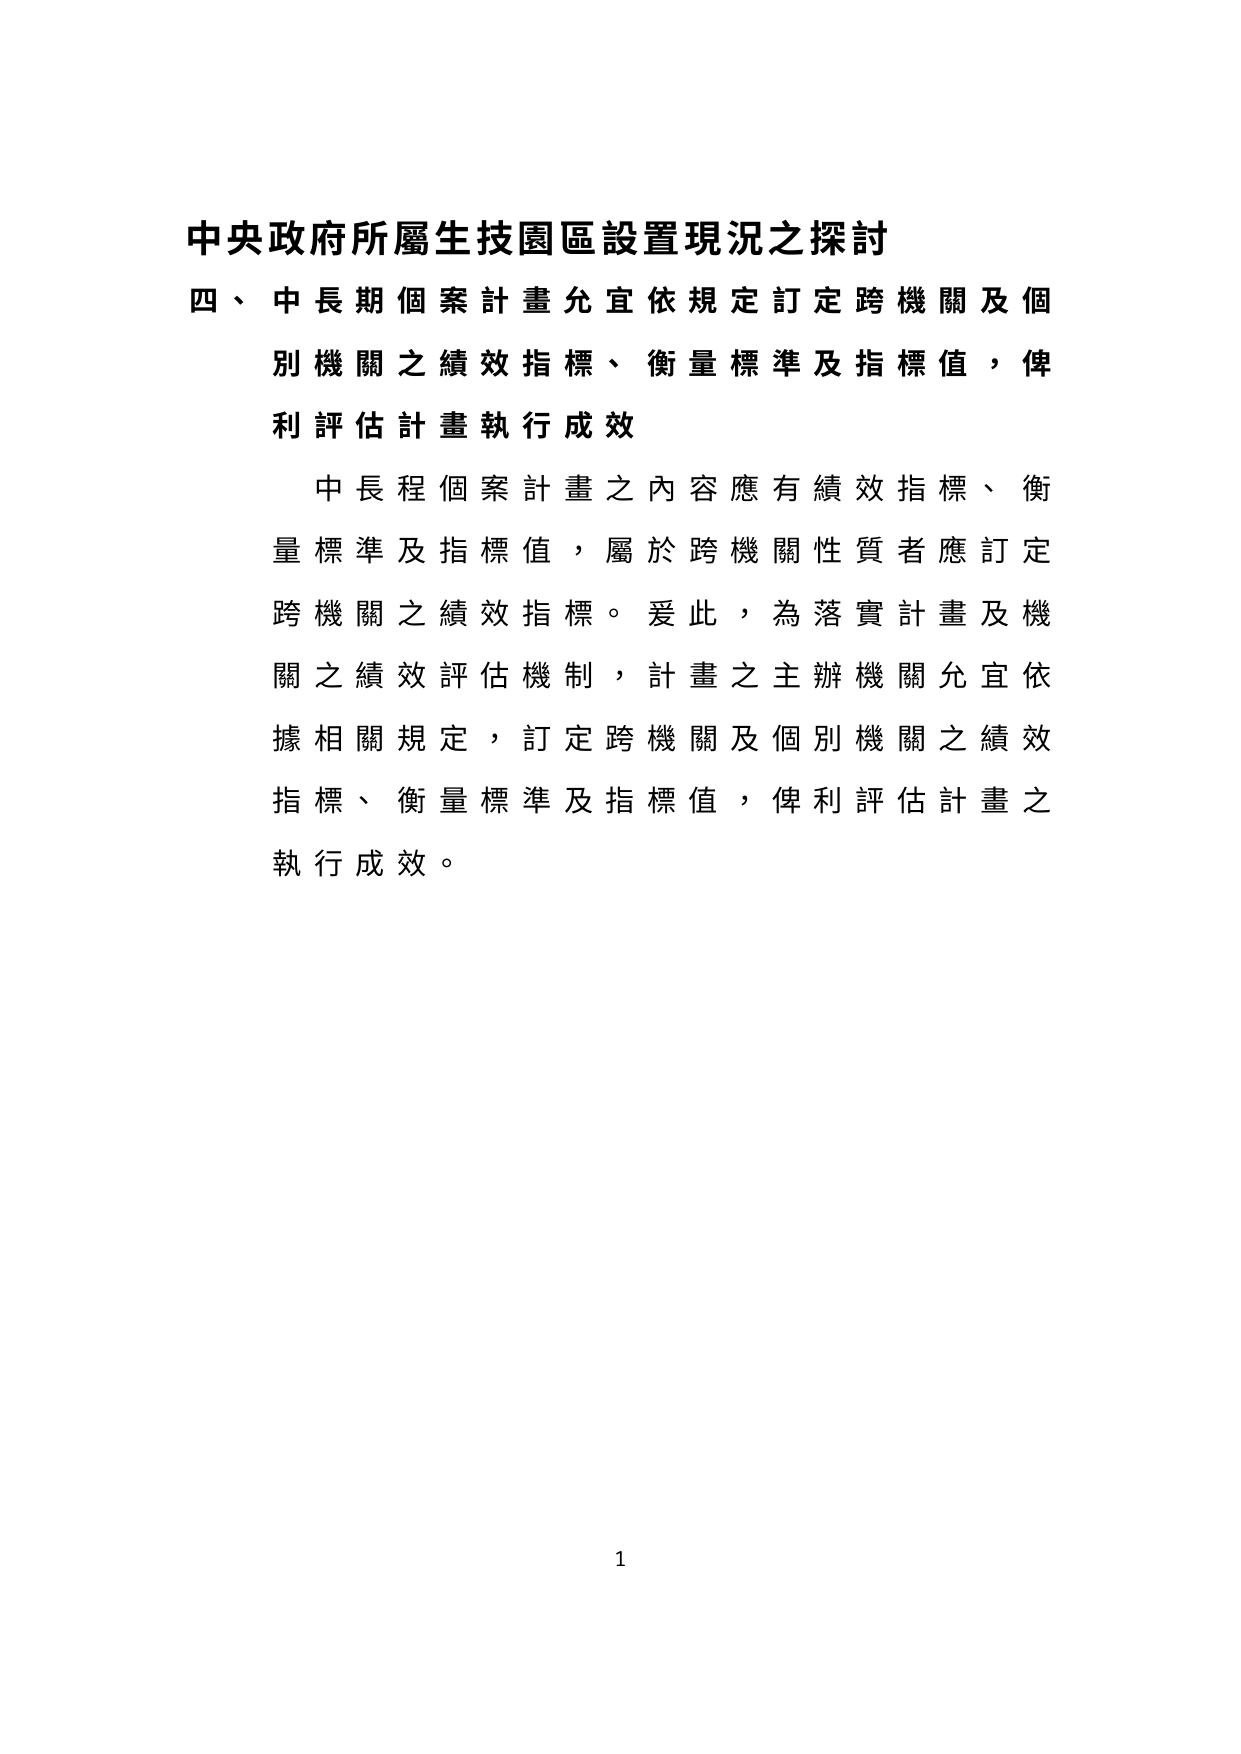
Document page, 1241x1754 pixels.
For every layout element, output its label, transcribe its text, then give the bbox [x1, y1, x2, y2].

text 中央政府所屬生技園區設置現況之探討 [183, 195, 1058, 257]
text 四、中長期個案計畫允宜依規定訂定跨機關及個別機關之績效指標、衡量標準及指標值，俾利評估計畫執行成效 [183, 257, 1058, 445]
text 中長程個案計畫之內容應有績效指標、衡量標準及指標值，屬於跨機關性質者應訂定跨機關之績效指標。爰此，為落實計畫及機關之績效評估機制，計畫之主辦機關允宜依據相關規定，訂定跨機關及個別機關之績效指標、衡量標準及指標值，俾利評估計畫之執行成效。 [242, 445, 1058, 882]
